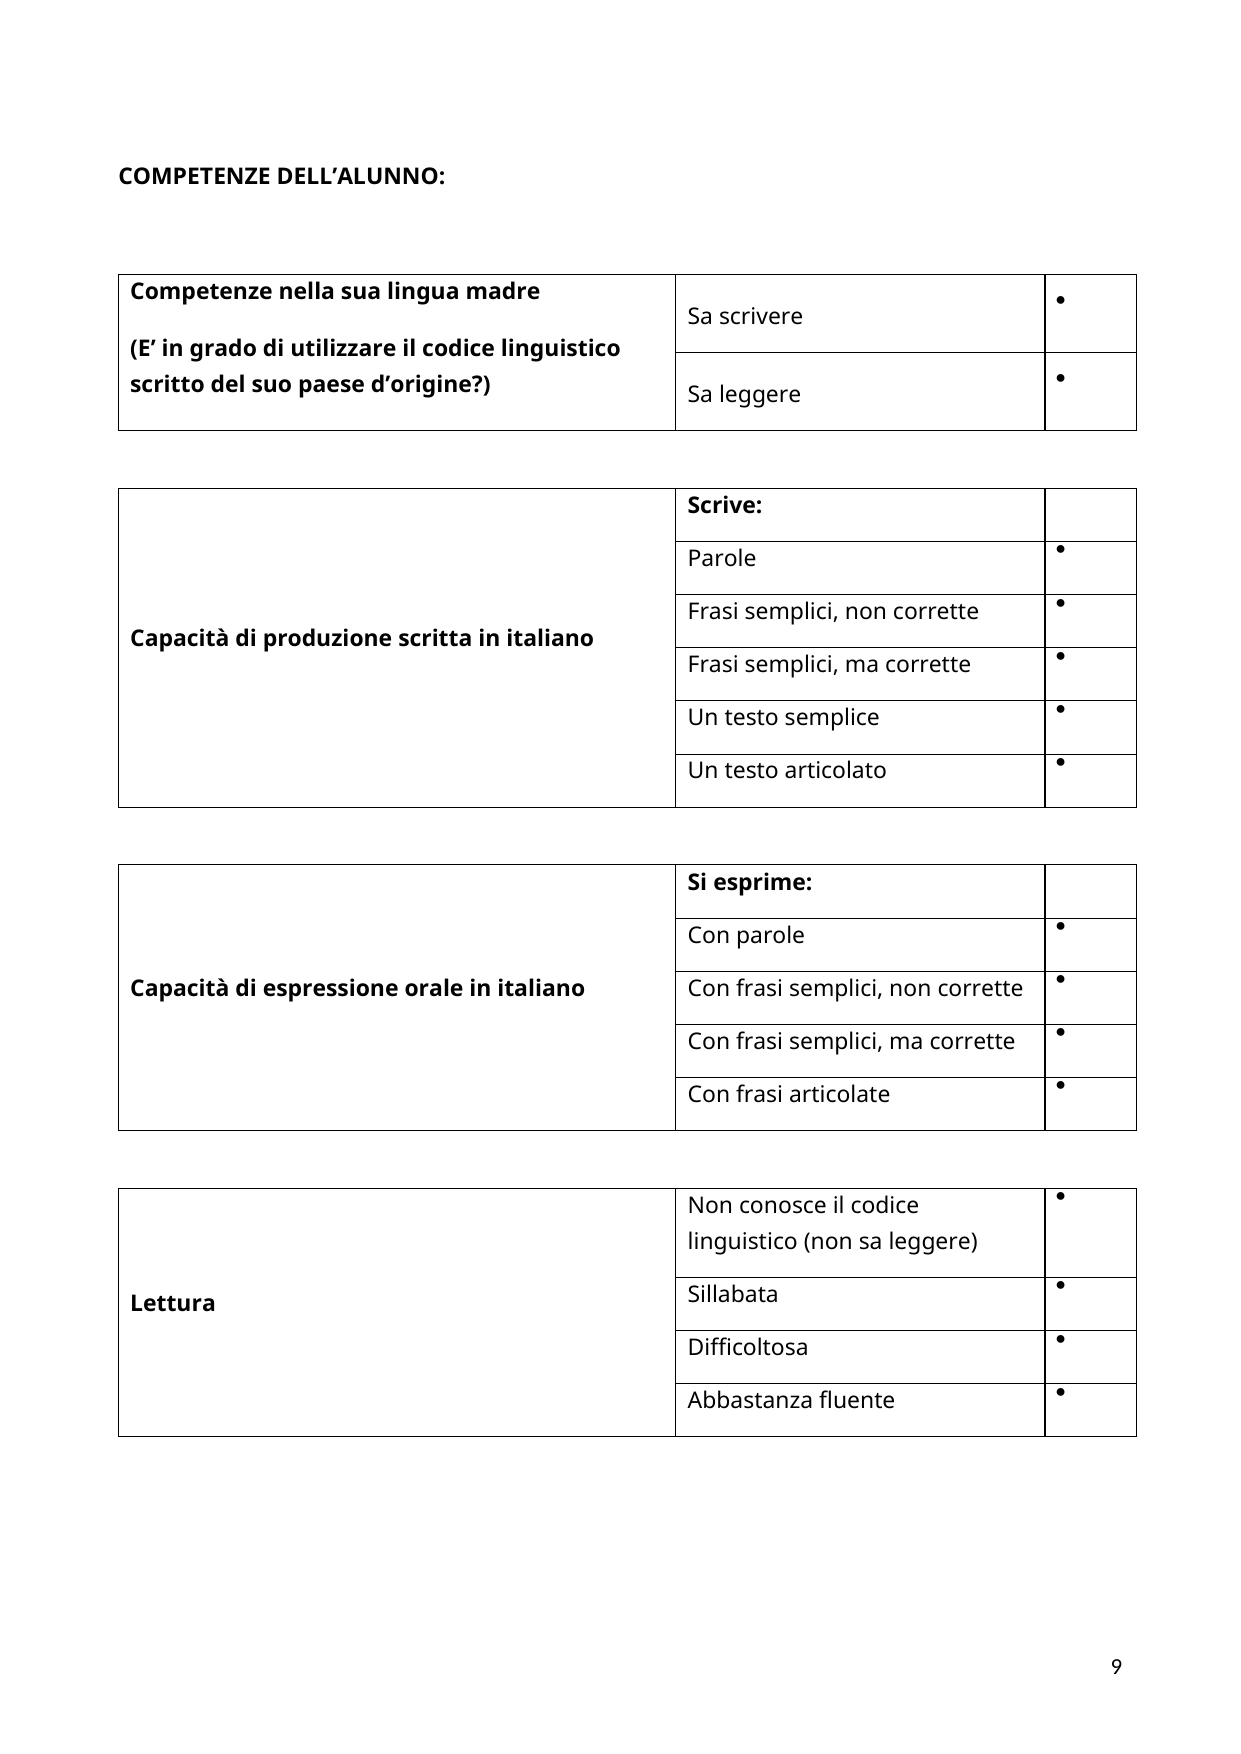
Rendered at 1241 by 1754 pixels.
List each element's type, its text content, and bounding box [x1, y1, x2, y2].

table_cell Con frasi semplici, ma corrette [676, 1025, 1044, 1077]
table_cell  [1046, 755, 1136, 807]
table_cell Un testo semplice [676, 701, 1044, 753]
table_cell Con frasi articolate [676, 1078, 1044, 1130]
table_header Scrive: [676, 489, 1044, 541]
table_cell Con frasi semplici, non corrette [676, 972, 1044, 1024]
table_header  [1046, 1189, 1136, 1277]
table_header  [1046, 275, 1136, 352]
table_header Non conosce il codice linguistico (non sa leggere) [676, 1189, 1044, 1277]
table_header Sa scrivere [676, 275, 1044, 352]
table_header Capacità di espressione orale in italiano [119, 865, 675, 1130]
table_header [1046, 489, 1136, 541]
table_cell  [1046, 1384, 1136, 1436]
table_cell Frasi semplici, non corrette [676, 595, 1044, 647]
table_cell  [1046, 972, 1136, 1024]
table_cell Sillabata [676, 1278, 1044, 1330]
table_cell  [1046, 1331, 1136, 1383]
table_cell  [1046, 353, 1136, 430]
table_cell  [1046, 1078, 1136, 1130]
text COMPETENZE DELL’ALUNNO: [118, 160, 1122, 191]
table_cell Difficoltosa [676, 1331, 1044, 1383]
table_cell Con parole [676, 919, 1044, 971]
table_cell  [1046, 919, 1136, 971]
table_cell Abbastanza fluente [676, 1384, 1044, 1436]
table_cell  [1046, 648, 1136, 700]
table_cell  [1046, 701, 1136, 753]
table_header Lettura [119, 1189, 675, 1436]
table_header Capacità di produzione scritta in italiano [119, 489, 675, 807]
table_cell  [1046, 1278, 1136, 1330]
table_header Competenze nella sua lingua madre (E’ in grado di utilizzare il codice linguistico scritto del suo paese d’origine?) [119, 275, 675, 430]
table_cell Un testo articolato [676, 755, 1044, 807]
table_cell  [1046, 1025, 1136, 1077]
table_header Si esprime: [676, 865, 1044, 917]
table_header [1046, 865, 1136, 917]
table_cell  [1046, 595, 1136, 647]
table_cell Sa leggere [676, 353, 1044, 430]
table_cell  [1046, 542, 1136, 594]
table_cell Frasi semplici, ma corrette [676, 648, 1044, 700]
table_cell Parole [676, 542, 1044, 594]
